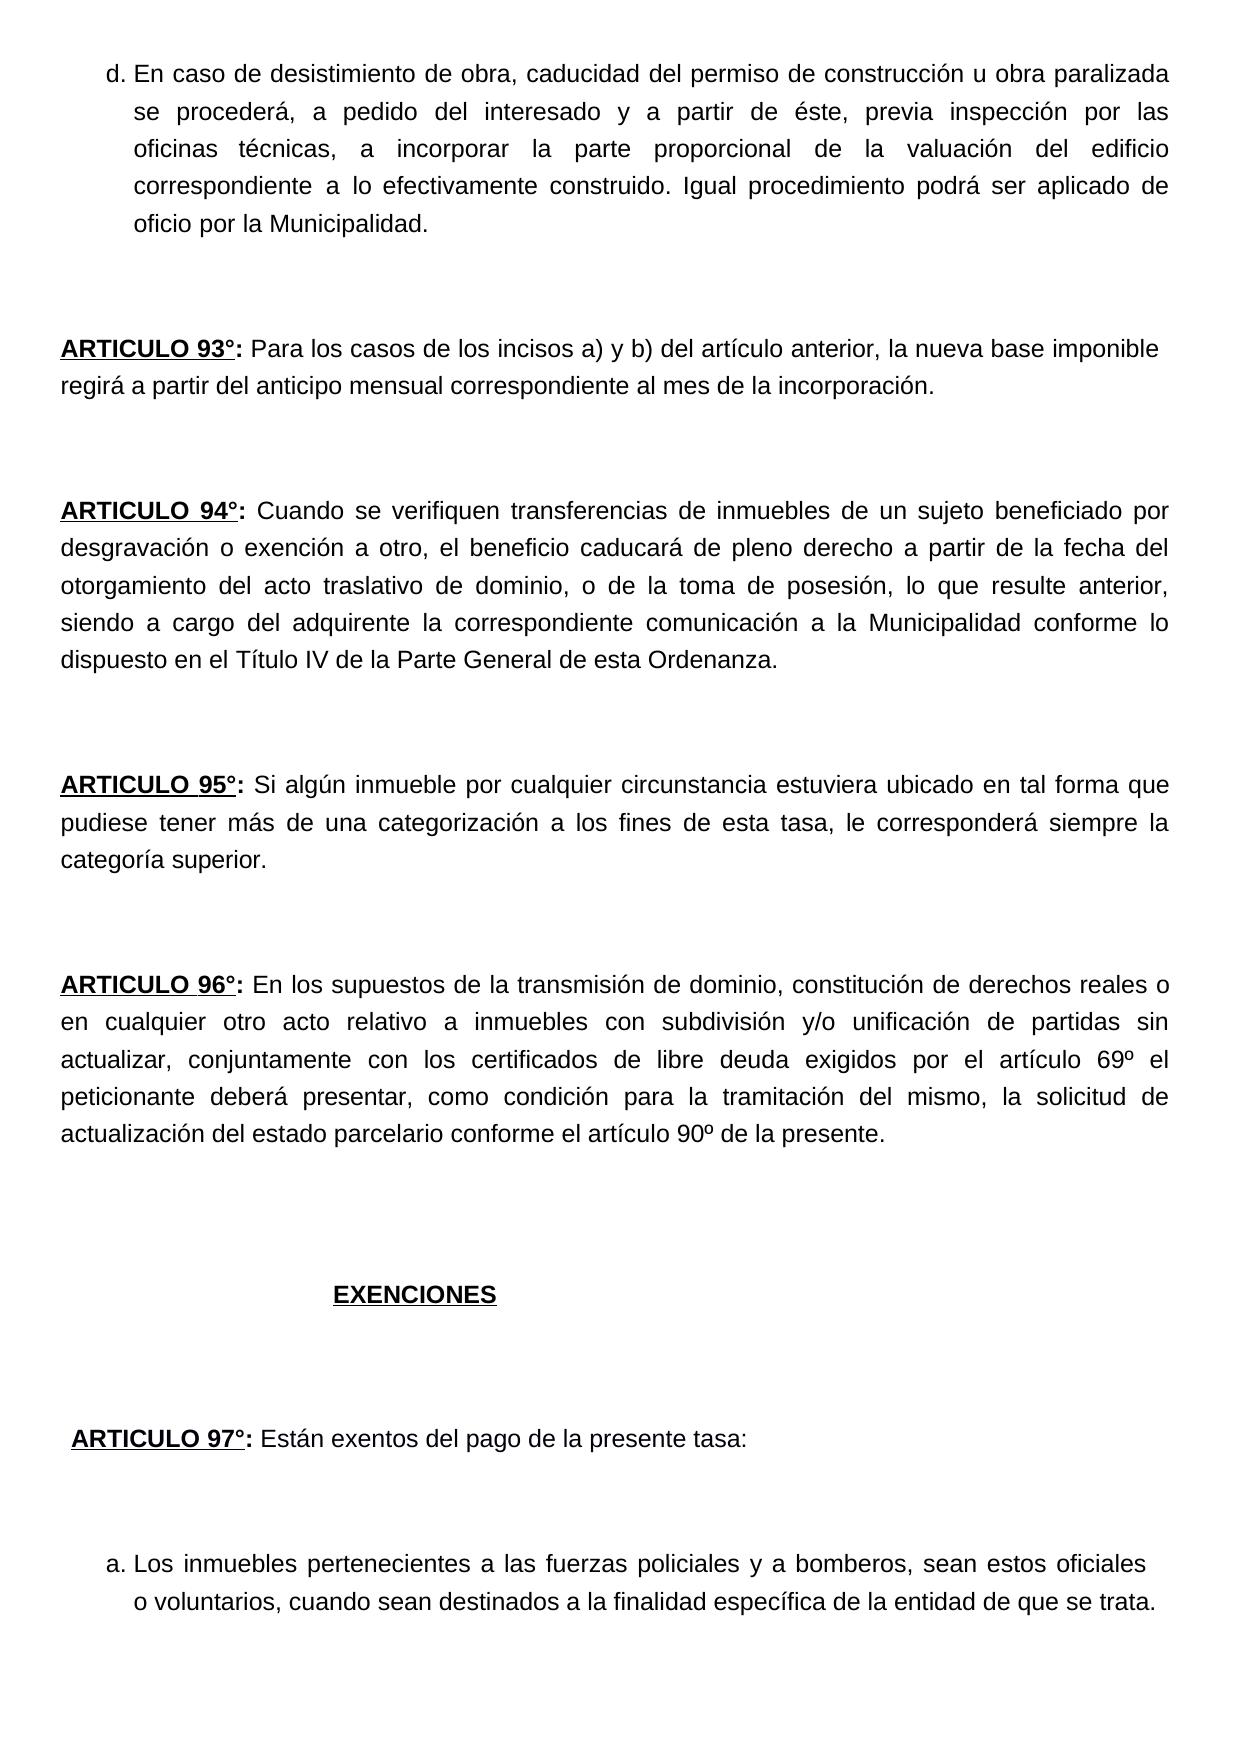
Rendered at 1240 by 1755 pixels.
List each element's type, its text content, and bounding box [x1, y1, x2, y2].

text ARTICULO 97°: Están exentos del pago de la presente tasa: [71, 1424, 1181, 1453]
text ARTICULO 96°: En los supuestos de la transmisión de dominio, constitución de derechos reales o en cualquier otro acto relativo a inmuebles con subdivisión y/o unificación de partidas sin actualizar, conjuntamente con los certificados de libre deuda exigidos por el artículo 69º el peticionante deberá presentar, como condición para la tramitación del mismo, la solicitud de actualización del estado parcelario conforme el artículo 90º de la presente. [60, 970, 1169, 1148]
list Los inmuebles pertenecientes a las fuerzas policiales y a bomberos, sean estos oficiales o voluntarios, cuando sean destinados a la finalidad específica de la entidad de que se trata. [106, 1549, 1169, 1615]
subtitle EXENCIONES [60, 1280, 769, 1309]
list En caso de desistimiento de obra, caducidad del permiso de construcción u obra paralizada se procederá, a pedido del interesado y a partir de éste, previa inspección por las oficinas técnicas, a incorporar la parte proporcional de la valuación del edificio correspondiente a lo efectivamente construido. Igual procedimiento podrá ser aplicado de oficio por la Municipalidad. [106, 59, 1170, 237]
text ARTICULO 95°: Si algún inmueble por cualquier circunstancia estuviera ubicado en tal forma que pudiese tener más de una categorización a los fines de esta tasa, le corresponderá siempre la categoría superior. [60, 770, 1169, 874]
text ARTICULO 94°: Cuando se verifiquen transferencias de inmuebles de un sujeto beneficiado por desgravación o exención a otro, el beneficio caducará de pleno derecho a partir de la fecha del otorgamiento del acto traslativo de dominio, o de la toma de posesión, lo que resulte anterior, siendo a cargo del adquirente la correspondiente comunicación a la Municipalidad conforme lo dispuesto en el Título IV de la Parte General de esta Ordenanza. [60, 496, 1170, 674]
text ARTICULO 93°: Para los casos de los incisos a) y b) del artículo anterior, la nueva base imponible regirá a partir del anticipo mensual correspondiente al mes de la incorporación. [60, 334, 1180, 400]
